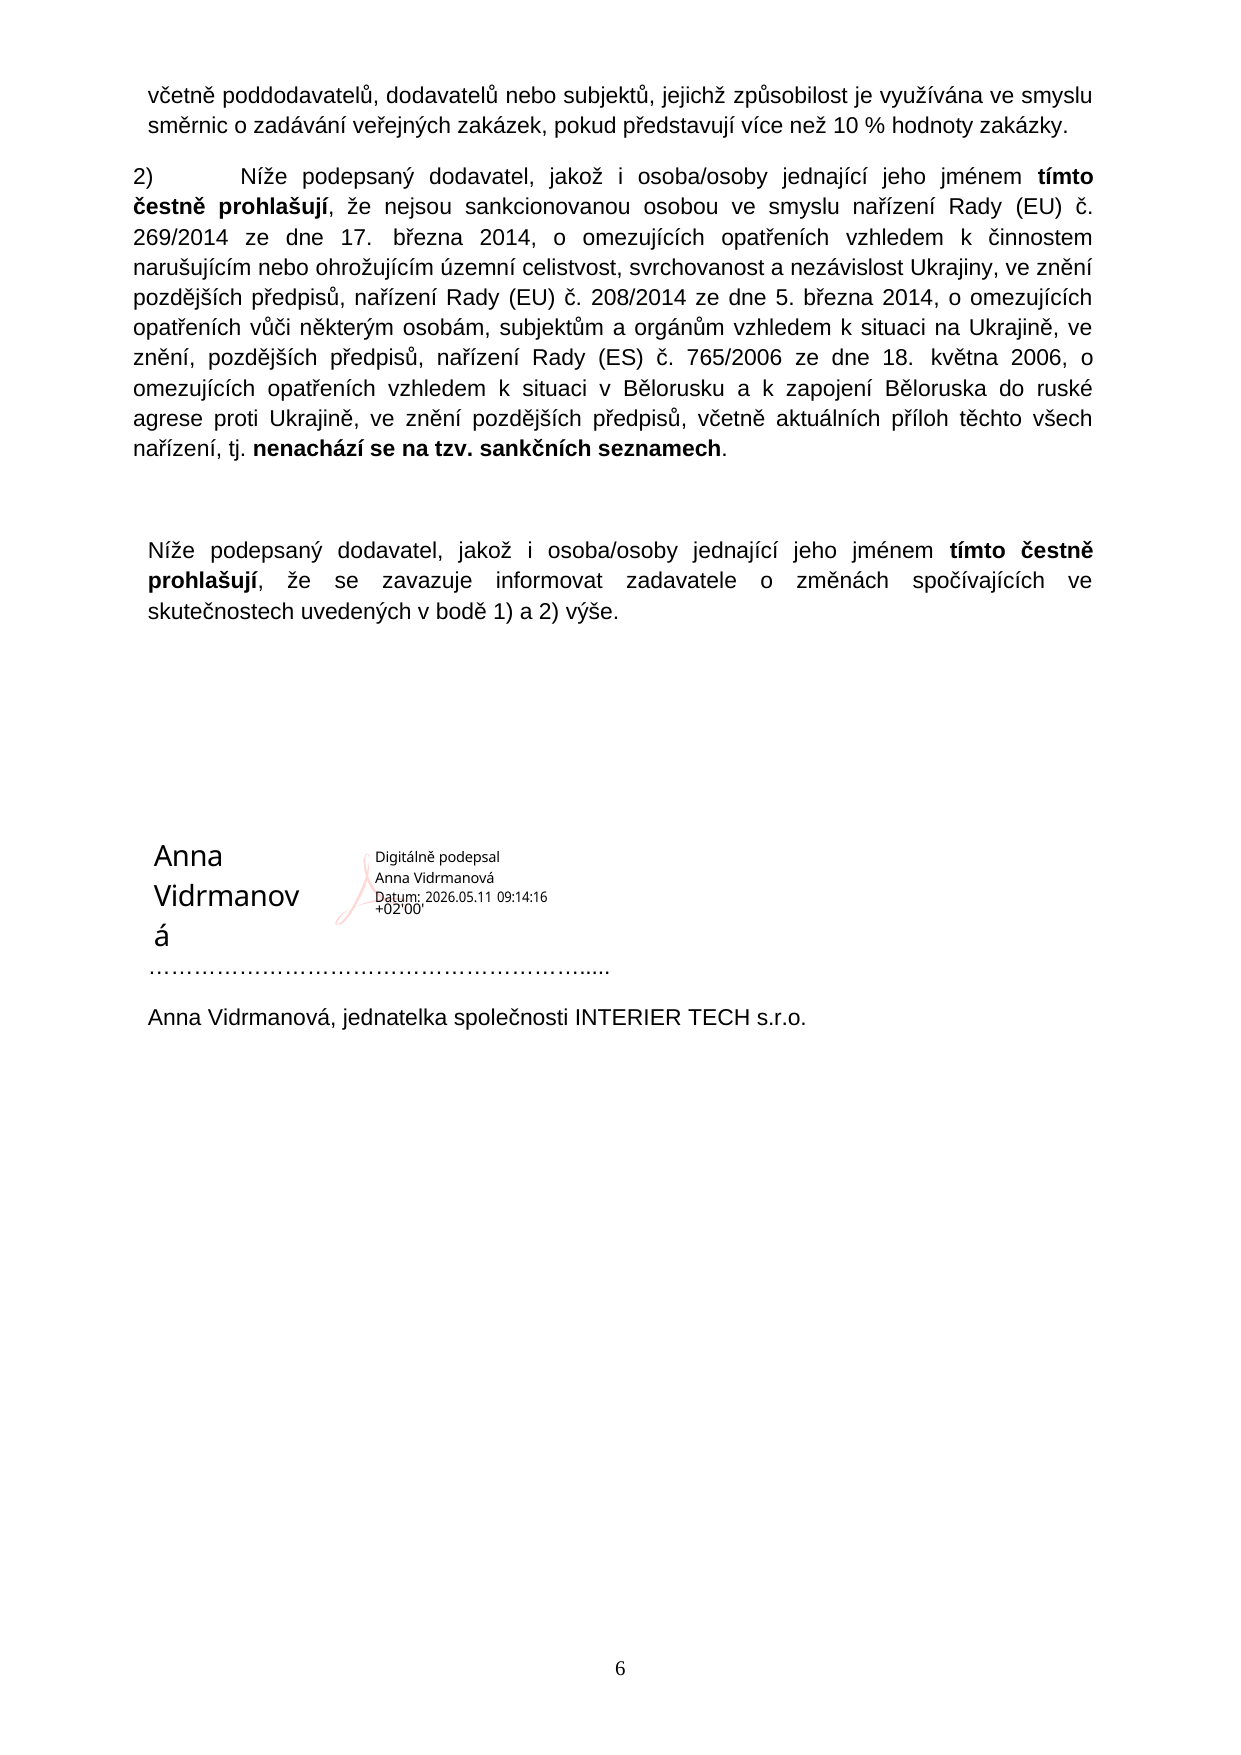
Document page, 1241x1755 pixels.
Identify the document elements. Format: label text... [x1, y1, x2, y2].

text Anna Vidrmanová, jednatelka společnosti INTERIER TECH s.r.o. [148, 1004, 1108, 1030]
text Datum: 2026.05.11 09:14:16 [376, 889, 1108, 905]
text Níže podepsaný dodavatel, jakož i osoba/osoby jednající jeho jménem tímto čestně prohlašují, že se zavazuje informovat zadavatele o změnách spočívajících ve skutečnostech uvedených v bodě 1) a 2) výše. [148, 537, 1093, 624]
list Níže podepsaný dodavatel, jakož i osoba/osoby jednající jeho jménem tímto čestně prohlašují, že nejsou sankcionovanou osobou ve smyslu nařízení Rady (EU) č. 269/2014 ze dne 17. března 2014, o omezujících opatřeních vzhledem k činnostem narušujícím nebo ohrožujícím územní celistvost, svrchovanost a nezávislost Ukrajiny, ve znění pozdějších předpisů, nařízení Rady (EU) č. 208/2014 ze dne 5. března 2014, o omezujících opatřeních vůči některým osobám, subjektům a orgánům vzhledem k situaci na Ukrajině, ve znění, pozdějších předpisů, nařízení Rady (ES) č. 765/2006 ze dne 18. května 2006, o omezujících opatřeních vzhledem k situaci v Bělorusku a k zapojení Běloruska do ruské agrese proti Ukrajině, ve znění pozdějších předpisů, včetně aktuálních příloh těchto všech nařízení, tj. nenachází se na tzv. sankčních seznamech. [133, 163, 1094, 461]
text Digitálně podepsal Anna Vidrmanová [375, 847, 528, 888]
text …………………………………………………..... [148, 954, 1108, 979]
text včetně poddodavatelů, dodavatelů nebo subjektů, jejichž způsobilost je využívána ve smyslu směrnic o zadávání veřejných zakázek, pokud představují více než 10 % hodnoty zakázky. [148, 82, 1093, 139]
text Anna Vidrmanová [153, 835, 305, 954]
text +02'00' [375, 906, 1108, 916]
